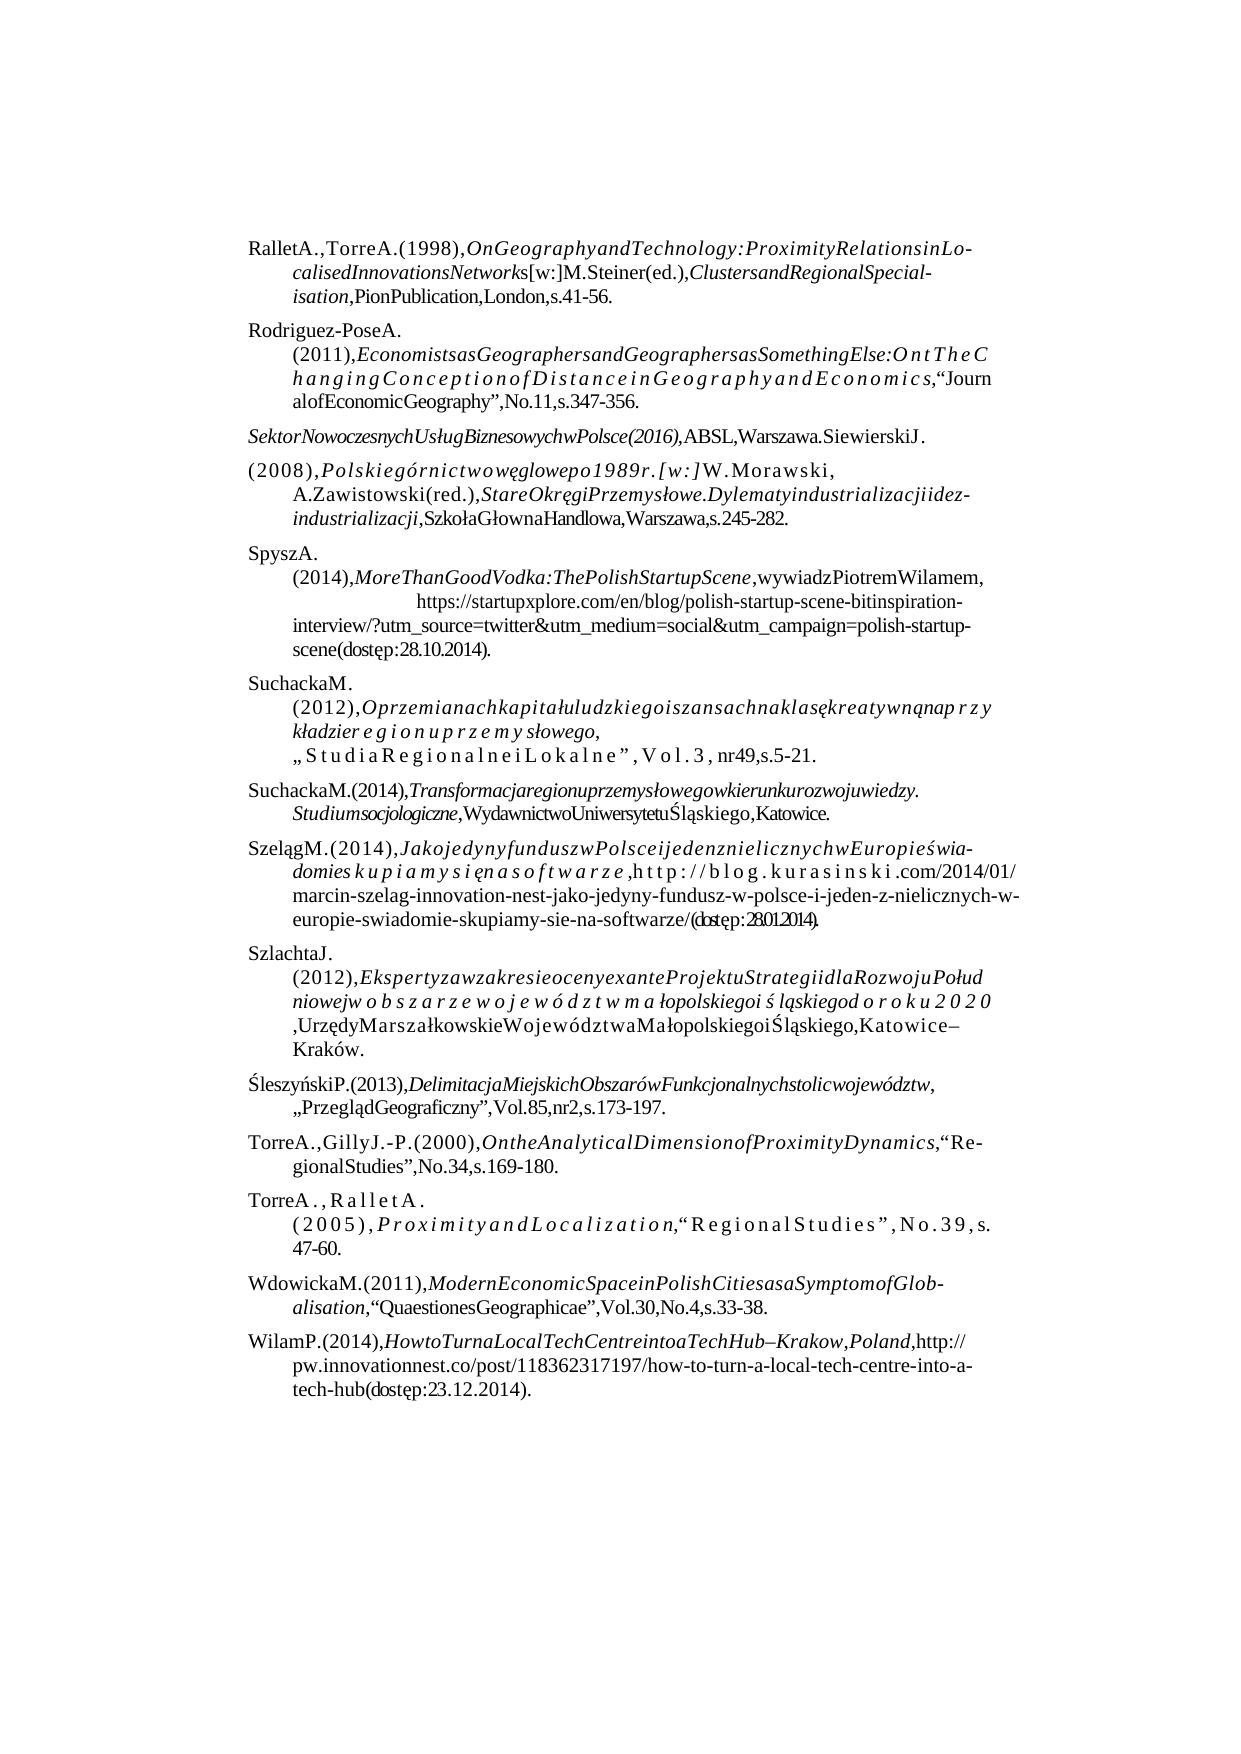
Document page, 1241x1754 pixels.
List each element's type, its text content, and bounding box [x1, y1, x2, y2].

text SektorNowoczesnychUsługBiznesowychwPolsce(2016),ABSL,Warszawa.SiewierskiJ.(2008),Polskiegórnictwowęglowepo1989r.[w:]W.Morawski, [248, 416, 992, 485]
text RalletA.,TorreA.(1998),OnGeographyandTechnology:ProximityRelationsinLo-calisedInnovationsNetworks[w:]M.Steiner(ed.),ClustersandRegionalSpecial-isation,PionPublication,London,s.41-56. [248, 236, 992, 308]
text Rodriguez-PoseA.(2011),EconomistsasGeographersandGeographersasSomethingElse:OntTheChangingConceptionofDistanceinGeographyandEconomics,“JournalofEconomicGeography”,No.11,s.347-356. [248, 318, 992, 413]
text SzelągM.(2014),JakojedynyfunduszwPolsceijedenznielicznychwEuropieświa-domieskupiamysięnasoftwarze,http://blog.kurasinski.com/2014/01/marcin-szelag-innovation-nest-jako-jedyny-fundusz-w-polsce-i-jeden-z-nielicznych-w-europie-swiadomie-skupiamy-sie-na-softwarze/(dostęp:28.01.2014). [248, 836, 1033, 931]
text industrializacji,SzkołaGłownaHandlowa,Warszawa,s.245-282. [292, 506, 1065, 530]
text Studiumsocjologiczne,WydawnictwoUniwersytetuŚląskiego,Katowice. [292, 802, 1065, 825]
text ŚleszyńskiP.(2013),DelimitacjaMiejskichObszarówFunkcjonalnychstolicwojewództw, [248, 1071, 1065, 1096]
text SzlachtaJ.(2012),EkspertyzawzakresieocenyexanteProjektuStrategiidlaRozwojuPołudniowejwobszarzewojewództwmałopolskiegoiśląskiegodoroku2020,UrzędyMarszałkowskieWojewództwaMałopolskiegoiŚląskiego,Katowice–Kraków. [248, 942, 992, 1061]
text A.Zawistowski(red.),StareOkręgiPrzemysłowe.Dylematyindustrializacjiidez- [292, 485, 1065, 506]
text TorreA.,RalletA.(2005),ProximityandLocalization,“RegionalStudies”,No.39,s.47-60. [248, 1189, 992, 1261]
text „PrzeglądGeograficzny”,Vol.85,nr2,s.173-197. [292, 1096, 1065, 1119]
text SuchackaM.(2012),Oprzemianachkapitałuludzkiegoiszansachnaklasękreatywnąnaprzykładzieregionuprzemysłowego,„StudiaRegionalneiLokalne”,Vol.3,nr49,s.5-21. [248, 672, 992, 767]
text SuchackaM.(2014),Transformacjaregionuprzemysłowegowkierunkurozwojuwiedzy. [248, 777, 1065, 802]
text SpyszA.(2014),MoreThanGoodVodka:ThePolishStartupScene,wywiadzPiotremWilamem, https://startupxplore.com/en/blog/polish-startup-scene-bitinspiration-interview/?utm_source=twitter&utm_medium=social&utm_campaign=polish-startup-scene(dostęp:28.10.2014). [248, 541, 992, 661]
text TorreA.,GillyJ.-P.(2000),OntheAnalyticalDimensionofProximityDynamics,“Re-gionalStudies”,No.34,s.169-180. [248, 1130, 992, 1178]
text WdowickaM.(2011),ModernEconomicSpaceinPolishCitiesasaSymptomofGlob-alisation,“QuaestionesGeographicae”,Vol.30,No.4,s.33-38. [248, 1271, 992, 1319]
text WilamP.(2014),HowtoTurnaLocalTechCentreintoaTechHub–Krakow,Poland,http://pw.innovationnest.co/post/118362317197/how-to-turn-a-local-tech-centre-into-a-tech-hub(dostęp:23.12.2014). [248, 1329, 992, 1401]
